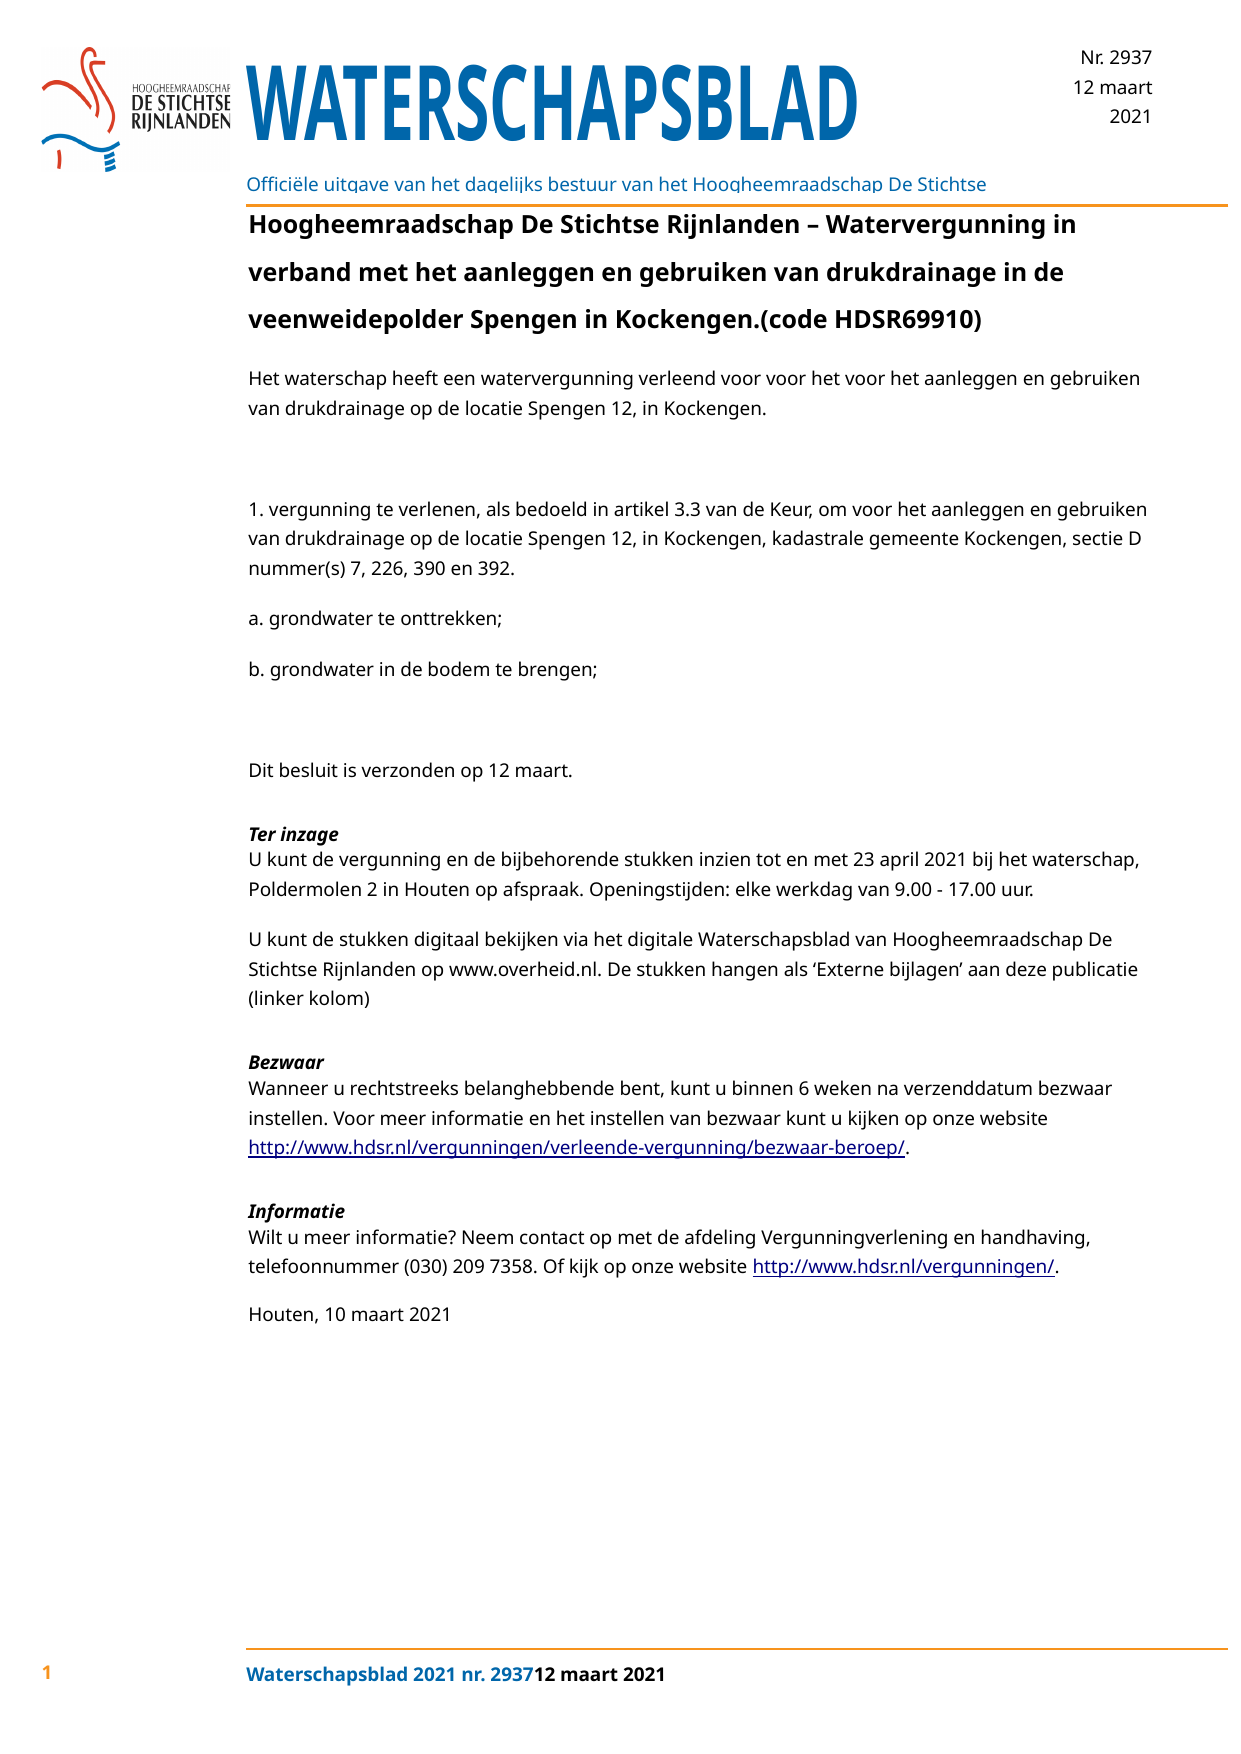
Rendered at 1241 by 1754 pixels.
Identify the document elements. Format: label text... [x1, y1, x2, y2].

text b. grondwater in de bodem te brengen; [248, 656, 1152, 682]
text Bezwaar [248, 1049, 1152, 1075]
text U kunt de stukken digitaal bekijken via het digitale Waterschapsblad van Hoogheemraadschap De Stichtse Rijnlanden op www.overheid.nl. De stukken hangen als ‘Externe bijlagen’ aan deze publicatie (linker kolom) [248, 926, 1152, 1011]
text U kunt de vergunning en de bijbehorende stukken inzien tot en met 23 april 2021 bij het waterschap, Poldermolen 2 in Houten op afspraak. Openingstijden: elke werkdag van 9.00 - 17.00 uur. [248, 846, 1152, 902]
text Het waterschap heeft een watervergunning verleend voor voor het voor het aanleggen en gebruiken van drukdrainage op de locatie Spengen 12, in Kockengen. [248, 366, 1152, 421]
text Dit besluit is verzonden op 12 maart. [248, 757, 1152, 782]
text Informatie [248, 1198, 1152, 1224]
text Wanneer u rechtstreeks belanghebbende bent, kunt u binnen 6 weken na verzenddatum bezwaar instellen. Voor meer informatie en het instellen van bezwaar kunt u kijken op onze website http://www.hdsr.nl/vergunningen/verleende-vergunning/bezwaar-beroep/. [248, 1075, 1152, 1160]
picture [41, 47, 231, 172]
text Wilt u meer informatie? Neem contact op met de afdeling Vergunningverlening en handhaving, telefoonnummer (030) 209 7358. Of kijk op onze website http://www.hdsr.nl/vergunningen/. [248, 1224, 1152, 1279]
text Ter inzage [248, 821, 1152, 846]
text 1. vergunning te verlenen, als bedoeld in artikel 3.3 van de Keur, om voor het aanleggen en gebruiken van drukdrainage op de locatie Spengen 12, in Kockengen, kadastrale gemeente Kockengen, sectie D nummer(s) 7, 226, 390 en 392. [248, 496, 1152, 581]
text Hoogheemraadschap De Stichtse Rijnlanden – Watervergunning in verband met het aanleggen en gebruiken van drukdrainage in de veenweidepolder Spengen in Kockengen.(code HDSR69910) [248, 207, 1152, 336]
text a. grondwater te onttrekken; [248, 606, 1152, 631]
text Houten, 10 maart 2021 [248, 1302, 1152, 1327]
